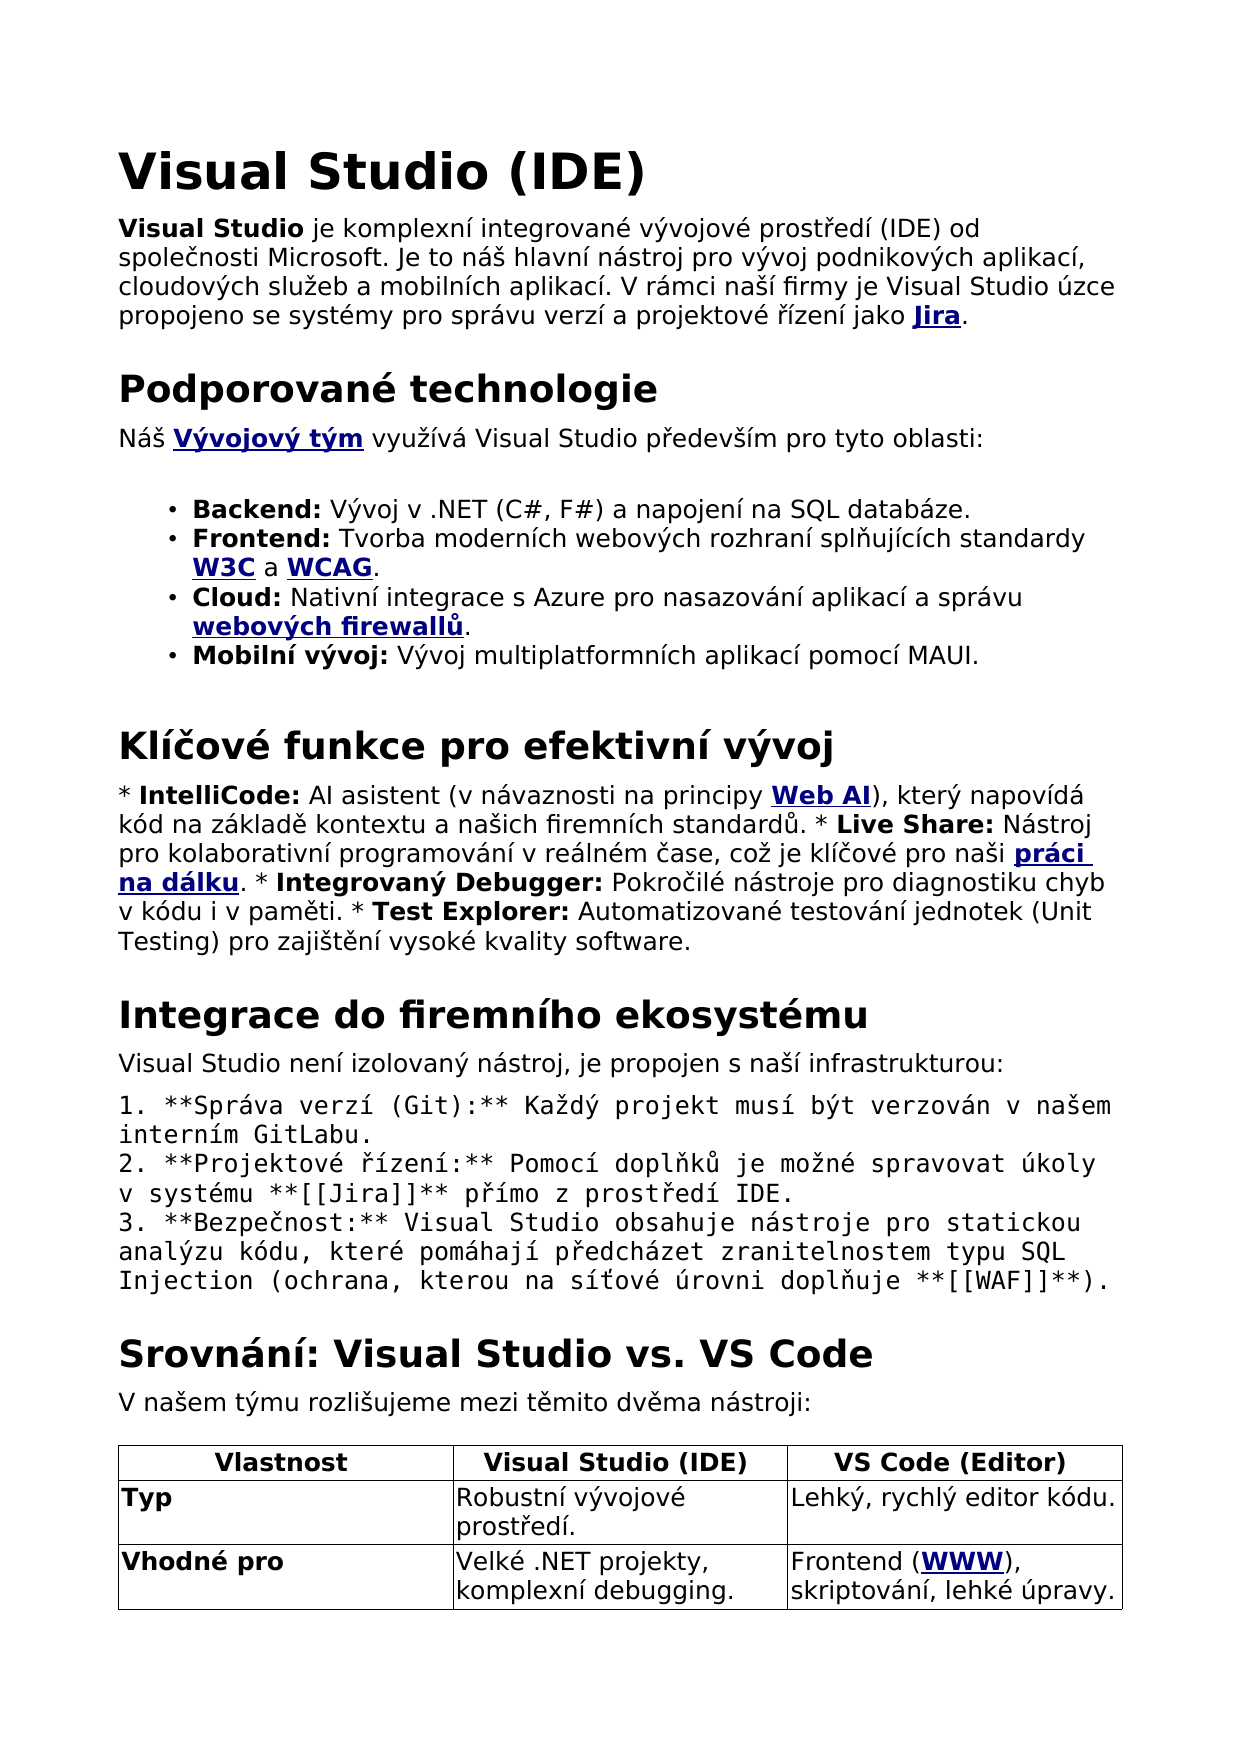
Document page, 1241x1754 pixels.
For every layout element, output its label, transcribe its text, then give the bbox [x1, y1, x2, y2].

text V našem týmu rozlišujeme mezi těmito dvěma nástroji: [118, 1388, 1122, 1417]
text 1. **Správa verzí (Git):** Každý projekt musí být verzován v našem interním GitLabu. 2. **Projektové řízení:** Pomocí doplňků je možné spravovat úkoly v systému **[[Jira]]** přímo z prostředí IDE. 3. **Bezpečnost:** Visual Studio obsahuje nástroje pro statickou analýzu kódu, které pomáhají předcházet zranitelnostem typu SQL Injection (ochrana, kterou na síťové úrovni doplňuje **[[WAF]]**). [118, 1091, 1122, 1295]
list Backend: Vývoj v .NET (C#, F#) a napojení na SQL databáze. [177, 495, 1122, 524]
subtitle Integrace do firemního ekosystému [118, 993, 1122, 1037]
table_cell Frontend (WWW), skriptování, lehké úpravy. [788, 1545, 1122, 1608]
text Visual Studio není izolovaný nástroj, je propojen s naší infrastrukturou: [118, 1049, 1122, 1079]
table_header Vlastnost [119, 1446, 453, 1480]
list Frontend: Tvorba moderních webových rozhraní splňujících standardy W3C a WCAG. [177, 524, 1122, 583]
list Cloud: Nativní integrace s Azure pro nasazování aplikací a správu webových firewallů. [177, 583, 1122, 641]
table_cell Lehký, rychlý editor kódu. [788, 1481, 1122, 1544]
text Visual Studio je komplexní integrované vývojové prostředí (IDE) od společnosti Microsoft. Je to náš hlavní nástroj pro vývoj podnikových aplikací, cloudových služeb a mobilních aplikací. V rámci naší firmy je Visual Studio úzce propojeno se systémy pro správu verzí a projektové řízení jako Jira. [118, 214, 1122, 331]
table_cell Robustní vývojové prostředí. [454, 1481, 787, 1544]
table_header VS Code (Editor) [788, 1446, 1122, 1480]
table_cell Vhodné pro [119, 1545, 453, 1608]
table_cell Typ [119, 1481, 453, 1544]
table_header Visual Studio (IDE) [454, 1446, 787, 1480]
list Mobilní vývoj: Vývoj multiplatformních aplikací pomocí MAUI. [177, 641, 1122, 670]
text * IntelliCode: AI asistent (v návaznosti na principy Web AI), který napovídá kód na základě kontextu a našich firemních standardů. * Live Share: Nástroj pro kolaborativní programování v reálném čase, což je klíčové pro naši práci na dálku. * Integrovaný Debugger: Pokročilé nástroje pro diagnostiku chyb v kódu i v paměti. * Test Explorer: Automatizované testování jednotek (Unit Testing) pro zajištění vysoké kvality software. [118, 781, 1122, 956]
text Náš Vývojový tým využívá Visual Studio především pro tyto oblasti: [118, 424, 1122, 453]
subtitle Podporované technologie [118, 368, 1122, 412]
table_cell Velké .NET projekty, komplexní debugging. [454, 1545, 787, 1608]
subtitle Visual Studio (IDE) [118, 143, 1122, 201]
subtitle Srovnání: Visual Studio vs. VS Code [118, 1332, 1122, 1376]
subtitle Klíčové funkce pro efektivní vývoj [118, 725, 1122, 768]
